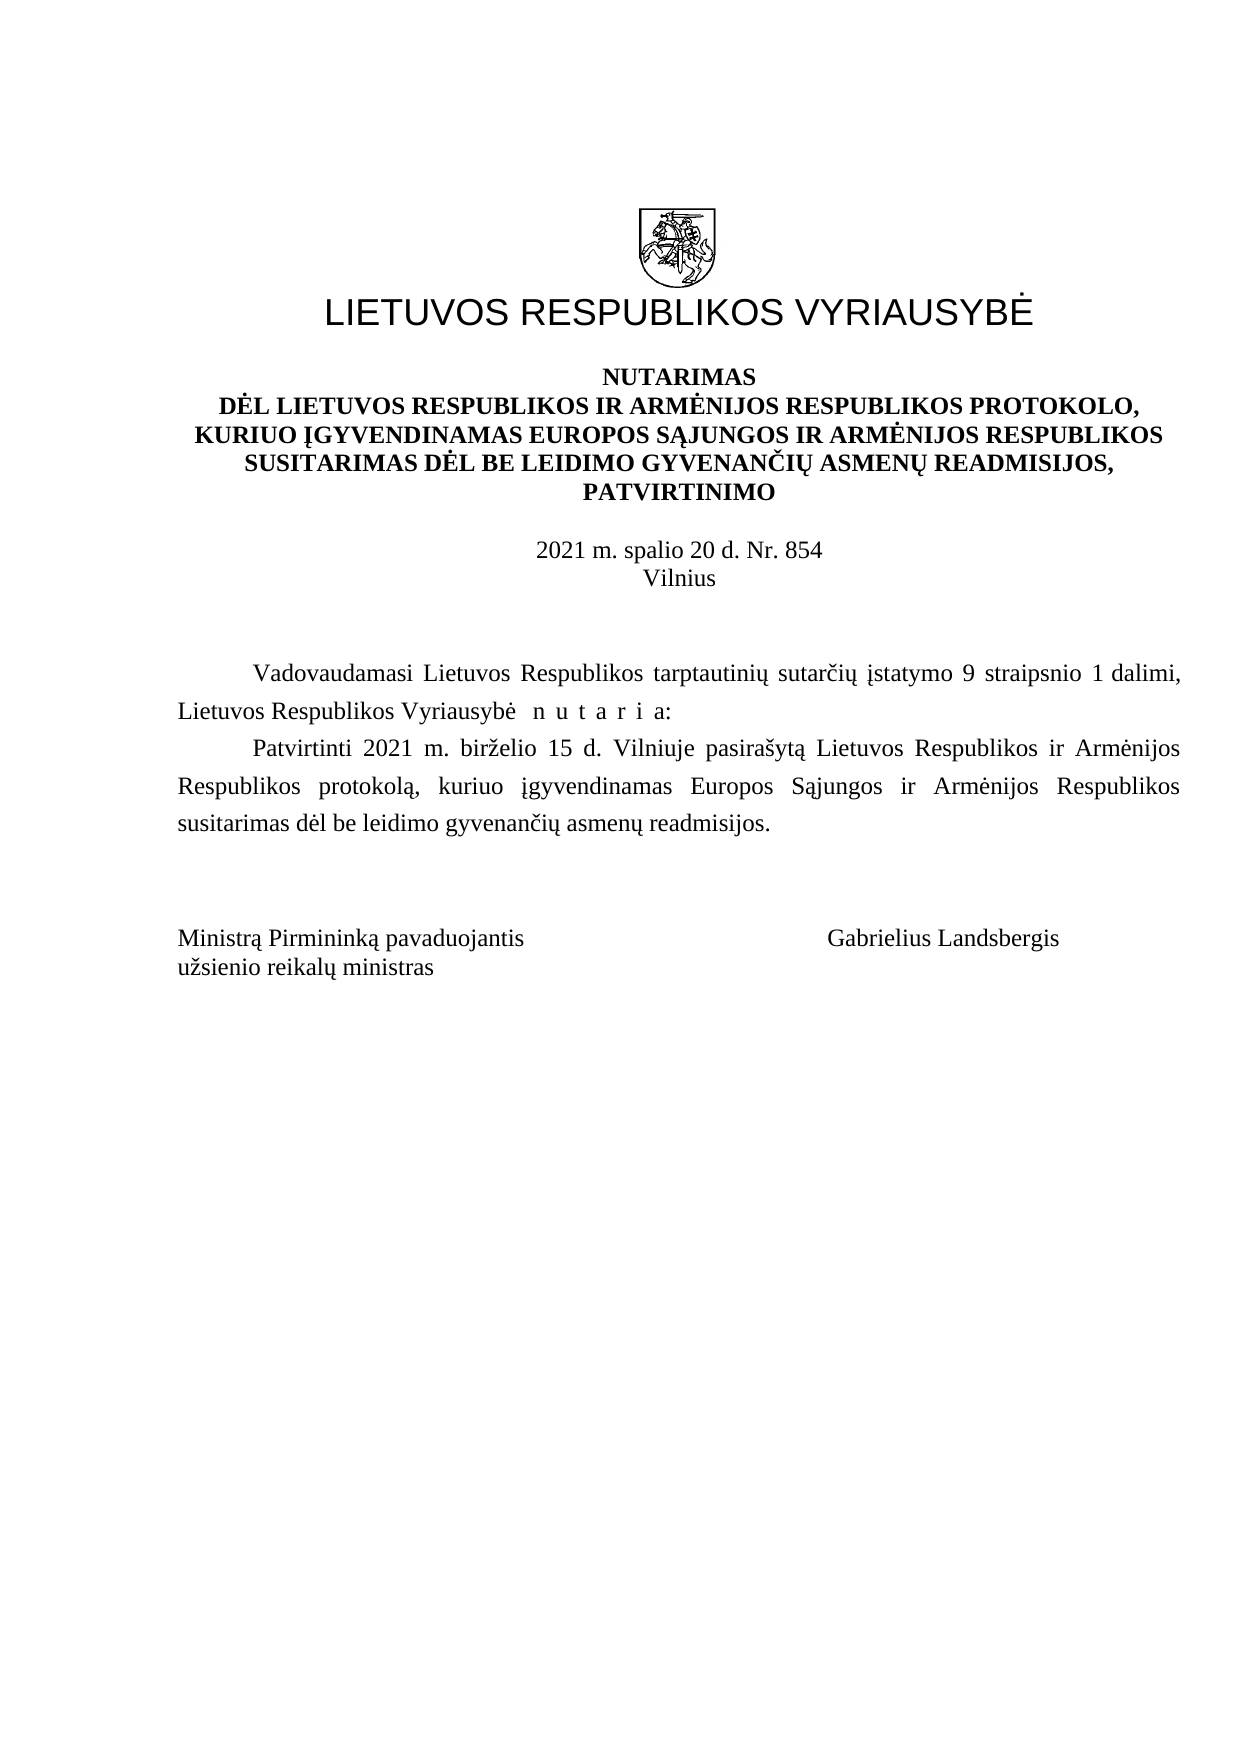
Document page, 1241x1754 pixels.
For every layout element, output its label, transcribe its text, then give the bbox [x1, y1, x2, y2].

text Vilnius [177, 563, 1181, 592]
text Lietuvos Respublikos Vyriausybė [177, 290, 1181, 333]
text užsienio reikalų ministras [177, 952, 1181, 981]
text Ministrą Pirmininką pavaduojantis Gabrielius Landsbergis [177, 923, 1181, 952]
text Patvirtinti 2021 m. birželio 15 d. Vilniuje pasirašytą Lietuvos Respublikos ir Armėnijos Respublikos protokolą, kuriuo įgyvendinamas Europos Sąjungos ir Armėnijos Respublikos susitarimas dėl be leidimo gyvenančių asmenų readmisijos. [177, 725, 1181, 837]
text 2021 m. spalio 20 d. Nr. 854 [177, 535, 1181, 563]
text nutarimas [177, 362, 1181, 391]
text Vadovaudamasi Lietuvos Respublikos tarptautinių sutarčių įstatymo 9 straipsnio 1 dalimi, Lietuvos Respublikos Vyriausybė nutaria: [177, 650, 1181, 725]
text DĖL LIETUVOS RESPUBLIKOS IR ARMĖNIJOS RESPUBLIKOS PROTOKOLO, KURIUO ĮGYVENDINAMAS EUROPOS SĄJUNGOS IR ARMĖNIJOS RESPUBLIKOS SUSITARIMAS DĖL BE LEIDIMO GYVENANČIŲ ASMENŲ READMISIJOS, PATVIRTINIMO [177, 391, 1181, 506]
